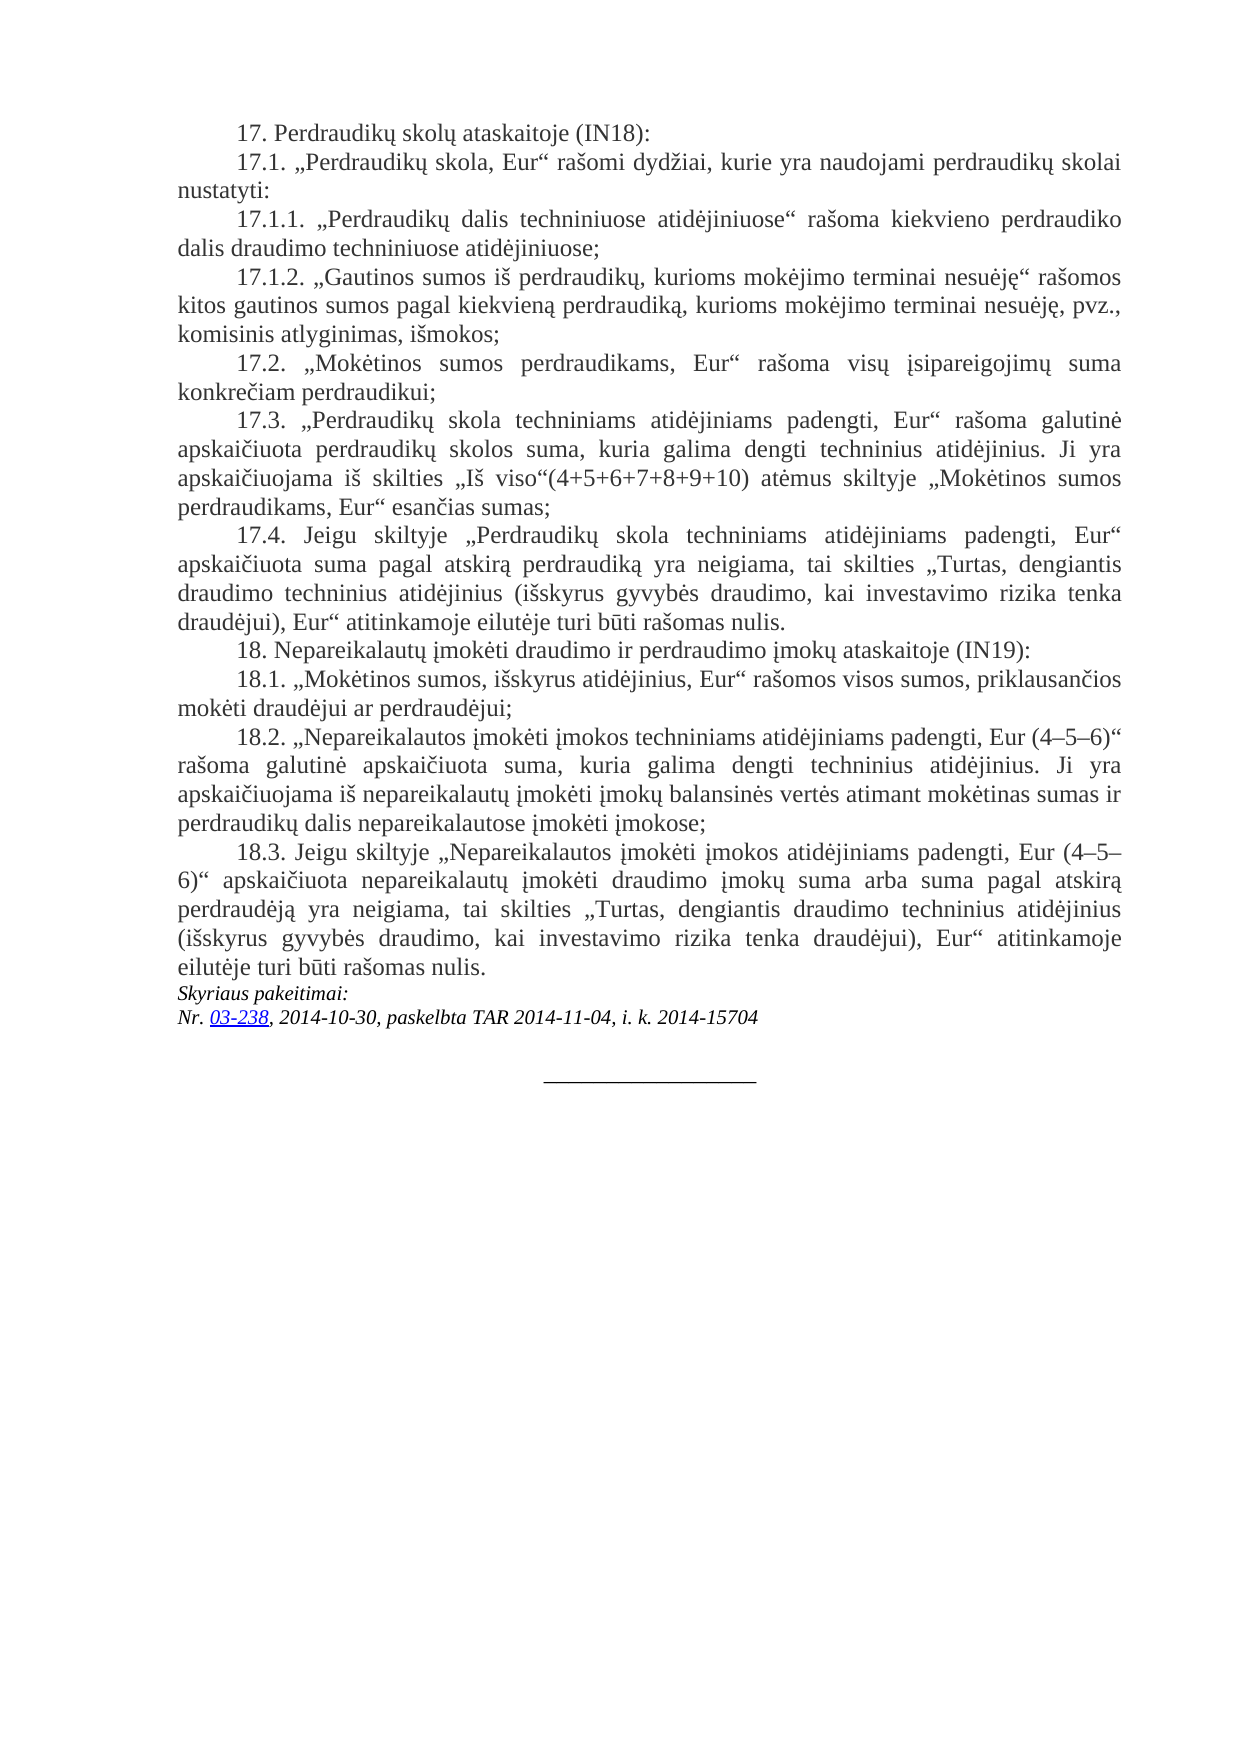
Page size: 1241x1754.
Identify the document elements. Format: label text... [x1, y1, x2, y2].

text 17.4. Jeigu skiltyje „Perdraudikų skola techniniams atidėjiniams padengti, Eur“ apskaičiuota suma pagal atskirą perdraudiką yra neigiama, tai skilties „Turtas, dengiantis draudimo techninius atidėjinius (išskyrus gyvybės draudimo, kai investavimo rizika tenka draudėjui), Eur“ atitinkamoje eilutėje turi būti rašomas nulis. [177, 521, 1122, 636]
text 18.3. Jeigu skiltyje „Nepareikalautos įmokėti įmokos atidėjiniams padengti, Eur (4–5–6)“ apskaičiuota nepareikalautų įmokėti draudimo įmokų suma arba suma pagal atskirą perdraudėją yra neigiama, tai skilties „Turtas, dengiantis draudimo techninius atidėjinius (išskyrus gyvybės draudimo, kai investavimo rizika tenka draudėjui), Eur“ atitinkamoje eilutėje turi būti rašomas nulis. [177, 837, 1122, 981]
text 18. Nepareikalautų įmokėti draudimo ir perdraudimo įmokų ataskaitoje (IN19): [177, 636, 1122, 664]
text Nr. 03-238, 2014-10-30, paskelbta TAR 2014-11-04, i. k. 2014-15704 [177, 1005, 1122, 1029]
text 17.3. „Perdraudikų skola techniniams atidėjiniams padengti, Eur“ rašoma galutinė apskaičiuota perdraudikų skolos suma, kuria galima dengti techninius atidėjinius. Ji yra apskaičiuojama iš skilties „Iš viso“(4+5+6+7+8+9+10) atėmus skiltyje „Mokėtinos sumos perdraudikams, Eur“ esančias sumas; [177, 406, 1122, 521]
text 17.1.1. „Perdraudikų dalis techniniuose atidėjiniuose“ rašoma kiekvieno perdraudiko dalis draudimo techniniuose atidėjiniuose; [177, 204, 1122, 262]
text 17.1. „Perdraudikų skola, Eur“ rašomi dydžiai, kurie yra naudojami perdraudikų skolai nustatyti: [177, 147, 1122, 204]
text 18.2. „Nepareikalautos įmokėti įmokos techniniams atidėjiniams padengti, Eur (4–5–6)“ rašoma galutinė apskaičiuota suma, kuria galima dengti techninius atidėjinius. Ji yra apskaičiuojama iš nepareikalautų įmokėti įmokų balansinės vertės atimant mokėtinas sumas ir perdraudikų dalis nepareikalautose įmokėti įmokose; [177, 722, 1122, 837]
text 17.2. „Mokėtinos sumos perdraudikams, Eur“ rašoma visų įsipareigojimų suma konkrečiam perdraudikui; [177, 348, 1122, 406]
text Skyriaus pakeitimai: [177, 981, 1122, 1005]
text 17. Perdraudikų skolų ataskaitoje (IN18): [177, 118, 1122, 147]
text _________________ [177, 1057, 1122, 1086]
text 17.1.2. „Gautinos sumos iš perdraudikų, kurioms mokėjimo terminai nesuėję“ rašomos kitos gautinos sumos pagal kiekvieną perdraudiką, kurioms mokėjimo terminai nesuėję, pvz., komisinis atlyginimas, išmokos; [177, 262, 1122, 348]
text 18.1. „Mokėtinos sumos, išskyrus atidėjinius, Eur“ rašomos visos sumos, priklausančios mokėti draudėjui ar perdraudėjui; [177, 664, 1122, 722]
